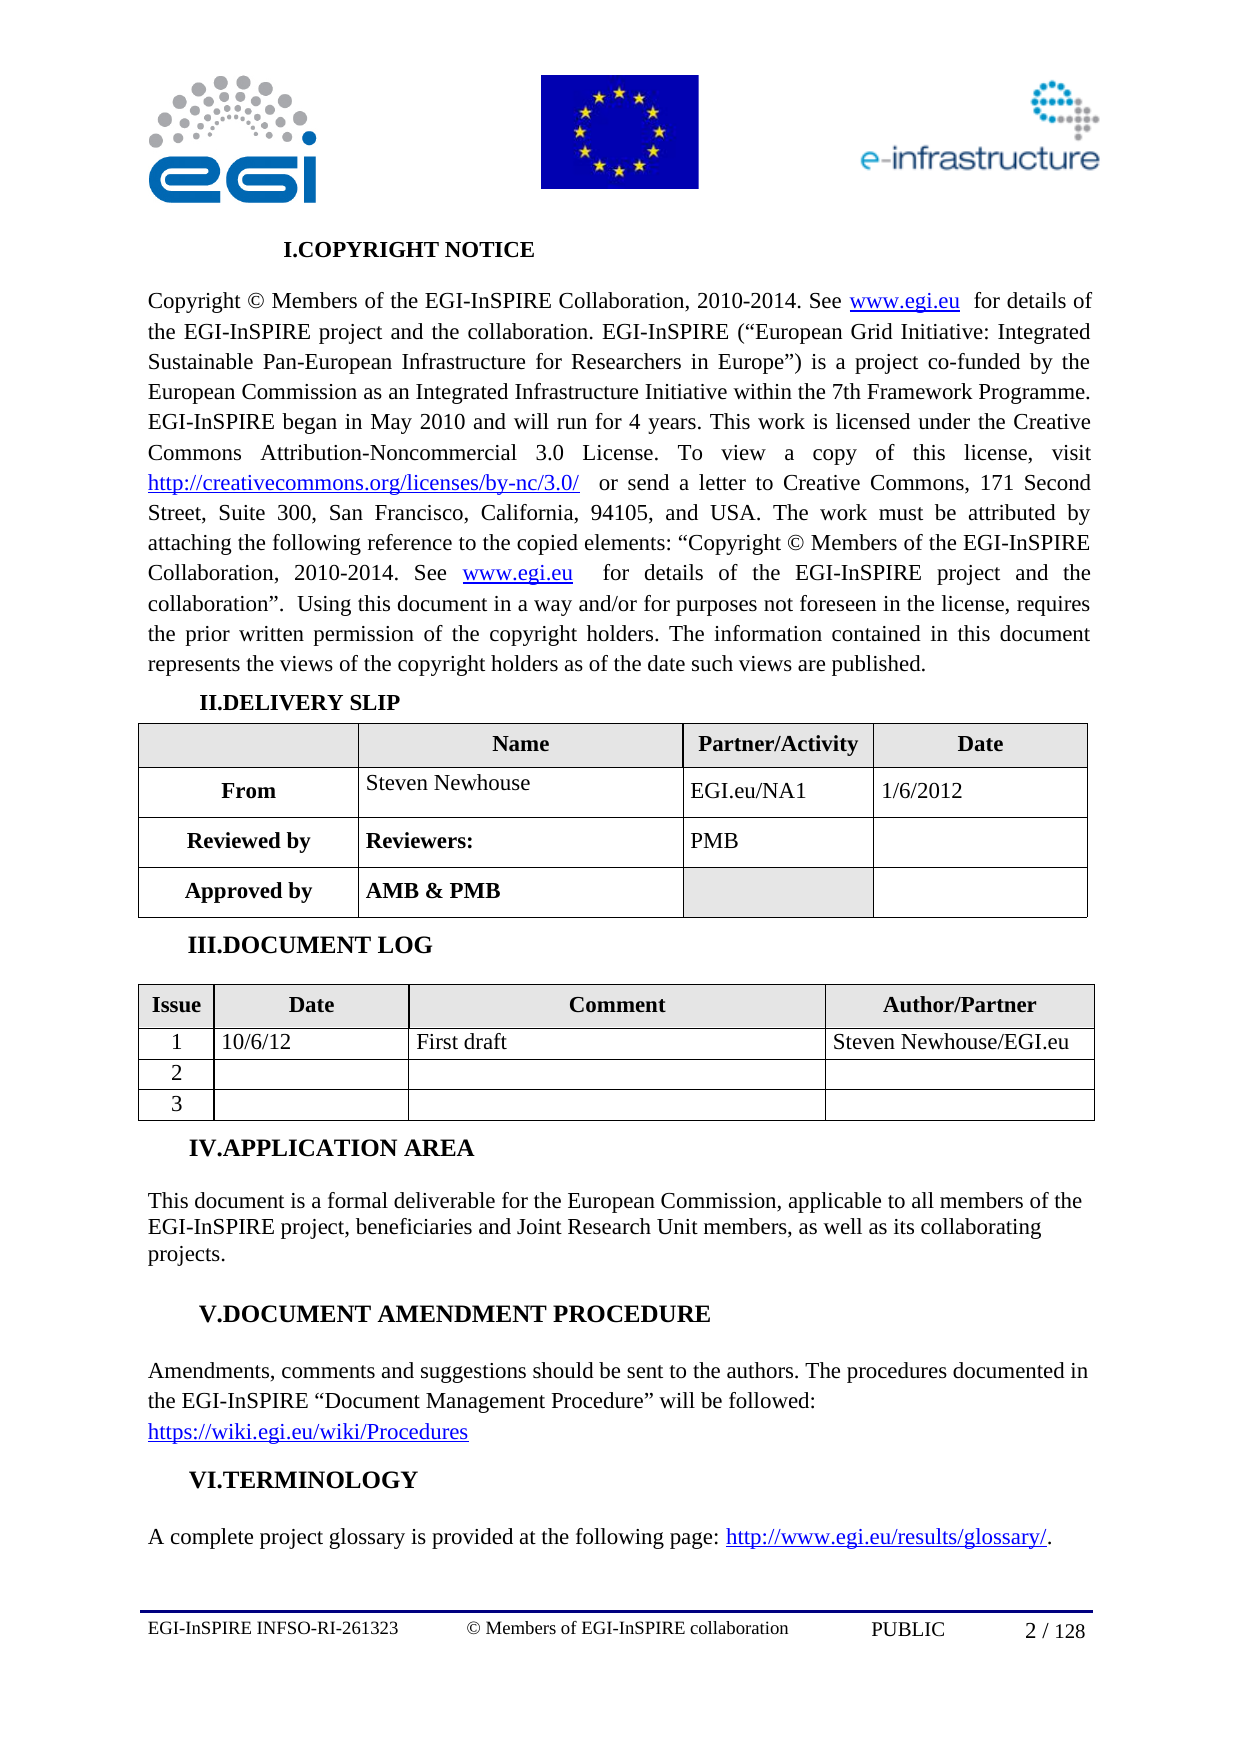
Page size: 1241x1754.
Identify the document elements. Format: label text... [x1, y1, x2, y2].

table_cell [215, 1060, 408, 1089]
table_cell From [139, 768, 358, 817]
table_cell Approved by [139, 868, 358, 917]
table_header Date [215, 985, 408, 1027]
table_header Partner/Activity [684, 724, 873, 767]
list DELIVERY SLIP [185, 689, 1092, 715]
list COPYRIGHT NOTICE [260, 236, 1092, 263]
table_cell AMB & PMB [359, 868, 683, 917]
list Terminology [185, 1465, 1092, 1493]
text Amendments, comments and suggestions should be sent to the authors. The procedures documented in the EGI-InSPIRE “Document Management Procedure” will be followed: https://wiki.egi.eu/wiki/Procedures [148, 1357, 1092, 1444]
table_header Comment [410, 985, 825, 1027]
list Document Log [185, 930, 1092, 958]
table_cell 2 [139, 1060, 213, 1089]
table_cell 3 [139, 1090, 213, 1120]
table_cell [874, 868, 1087, 917]
text A complete project glossary is provided at the following page: http://www.egi.eu/results/glossary/. [148, 1523, 1092, 1549]
table_header Name [359, 724, 682, 767]
list Document amendment procedure [185, 1299, 1092, 1328]
table_cell PMB [684, 818, 873, 867]
table_cell [409, 1060, 825, 1089]
table_header Author/Partner [826, 985, 1094, 1027]
table_cell [684, 868, 873, 917]
table_header Issue [139, 985, 213, 1027]
table_cell [215, 1090, 408, 1120]
list Application area [185, 1133, 1092, 1162]
table_cell [409, 1090, 825, 1120]
table_cell EGI.eu/NA1 [684, 768, 873, 817]
table_cell Steven Newhouse/EGI.eu [826, 1029, 1094, 1059]
table_cell 1 [139, 1029, 213, 1059]
table_cell Reviewers: [359, 818, 683, 867]
table_cell First draft [409, 1029, 825, 1059]
table_header Date [874, 724, 1087, 767]
table_cell [874, 818, 1087, 867]
text Copyright © Members of the EGI-InSPIRE Collaboration, 2010-2014. See www.egi.eu for details of the EGI-InSPIRE project and the collaboration. EGI-InSPIRE (“European Grid Initiative: Integrated Sustainable Pan-European Infrastructure for Researchers in Europe”) is a project co-funded by the European Commission as an Integrated Infrastructure Initiative within the 7th Framework Programme. EGI-InSPIRE began in May 2010 and will run for 4 years. This work is licensed under the Creative Commons Attribution-Noncommercial 3.0 License. To view a copy of this license, visit http://creativecommons.org/licenses/by-nc/3.0/ or send a letter to Creative Commons, 171 Second Street, Suite 300, San Francisco, California, 94105, and USA. The work must be attributed by attaching the following reference to the copied elements: “Copyright © Members of the EGI-InSPIRE Collaboration, 2010-2014. See www.egi.eu for details of the EGI-InSPIRE project and the collaboration”. Using this document in a way and/or for purposes not foreseen in the license, requires the prior written permission of the copyright holders. The information contained in this document represents the views of the copyright holders as of the date such views are published. [148, 288, 1092, 676]
table_header [139, 724, 358, 767]
table_cell Steven Newhouse [359, 768, 683, 817]
table_cell 1/6/2012 [874, 768, 1087, 817]
table_cell Reviewed by [139, 818, 358, 867]
table_cell [826, 1090, 1094, 1120]
table_cell 10/6/12 [215, 1029, 408, 1059]
text This document is a formal deliverable for the European Commission, applicable to all members of the EGI-InSPIRE project, beneficiaries and Joint Research Unit members, as well as its collaborating projects. [148, 1187, 1092, 1266]
table_cell [826, 1060, 1094, 1089]
